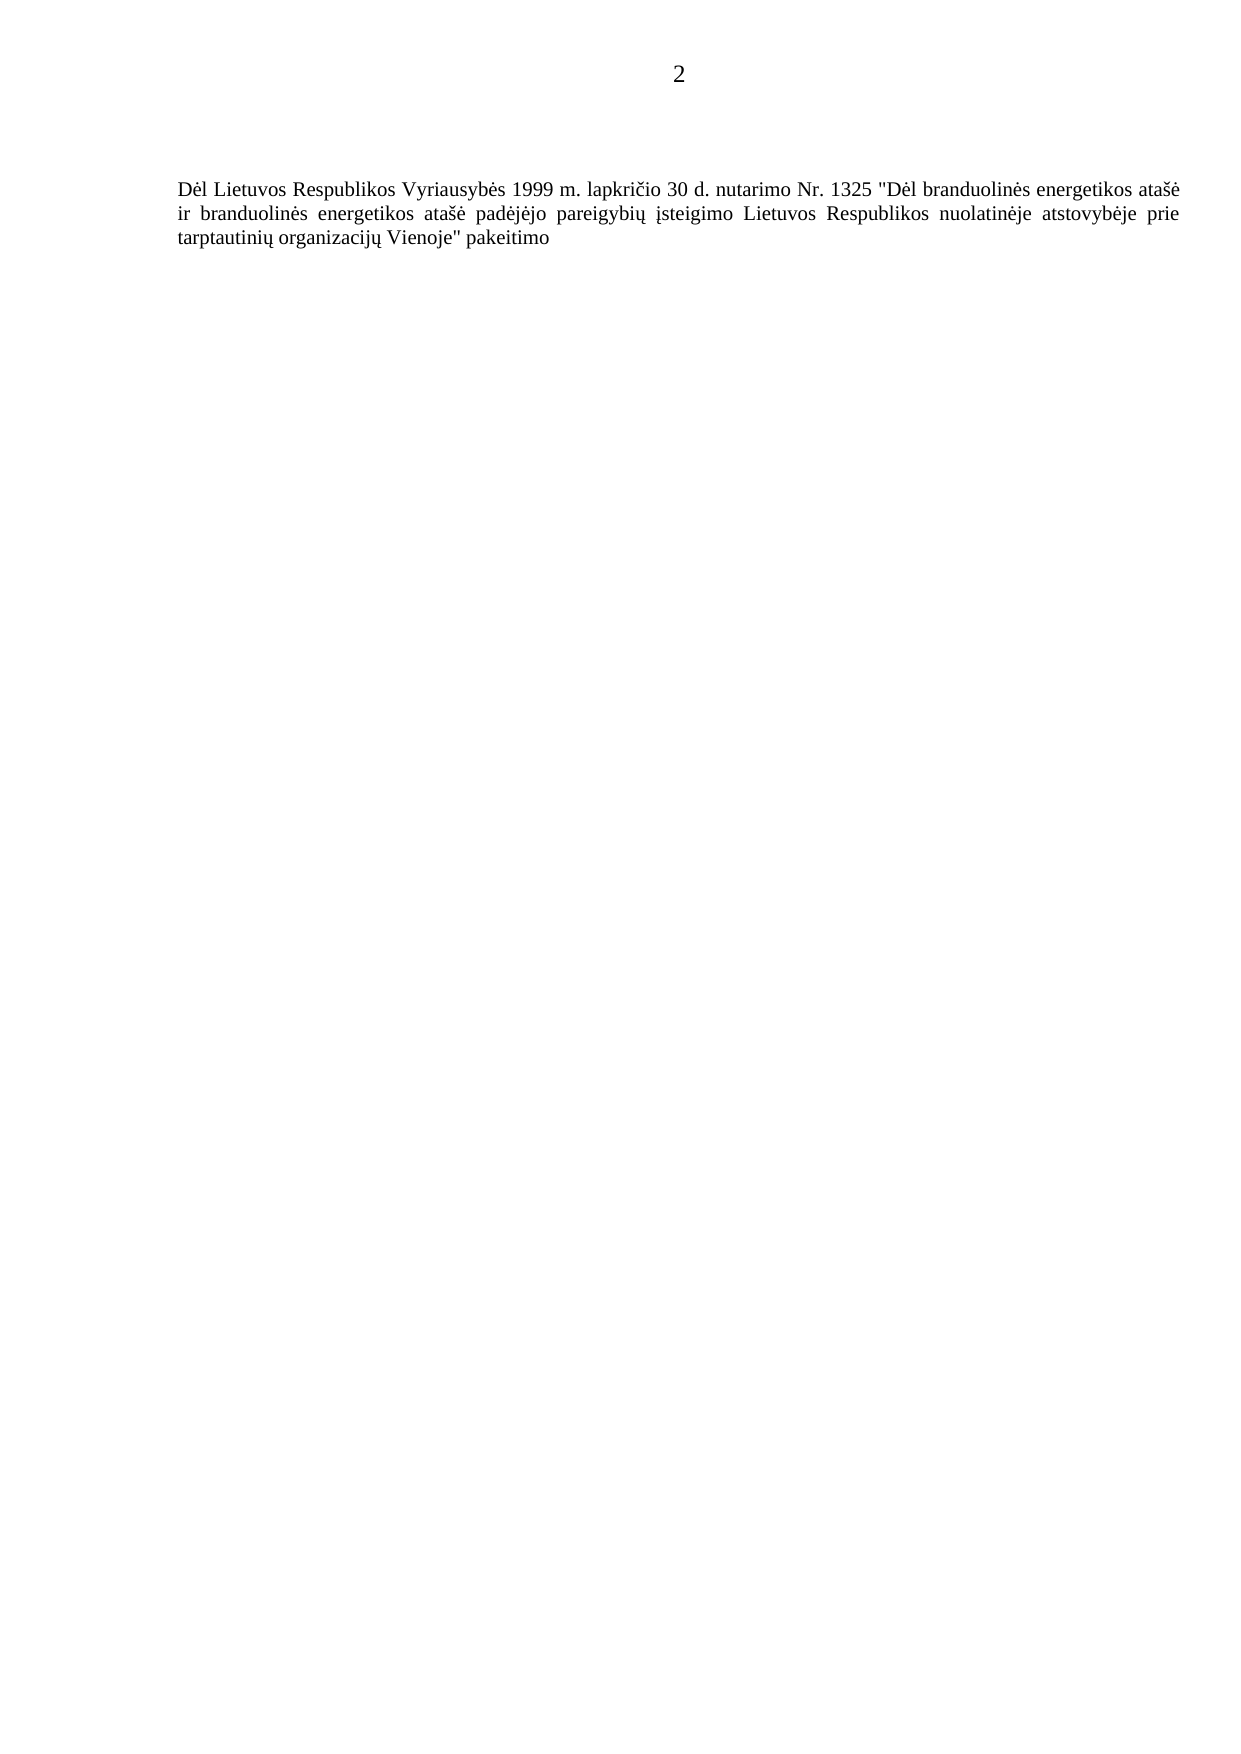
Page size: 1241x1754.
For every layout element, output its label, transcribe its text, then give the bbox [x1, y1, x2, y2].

text Dėl Lietuvos Respublikos Vyriausybės 1999 m. lapkričio 30 d. nutarimo Nr. 1325 "Dėl branduolinės energetikos atašė ir branduolinės energetikos atašė padėjėjo pareigybių įsteigimo Lietuvos Respublikos nuolatinėje atstovybėje prie tarptautinių organizacijų Vienoje" pakeitimo [177, 177, 1181, 249]
